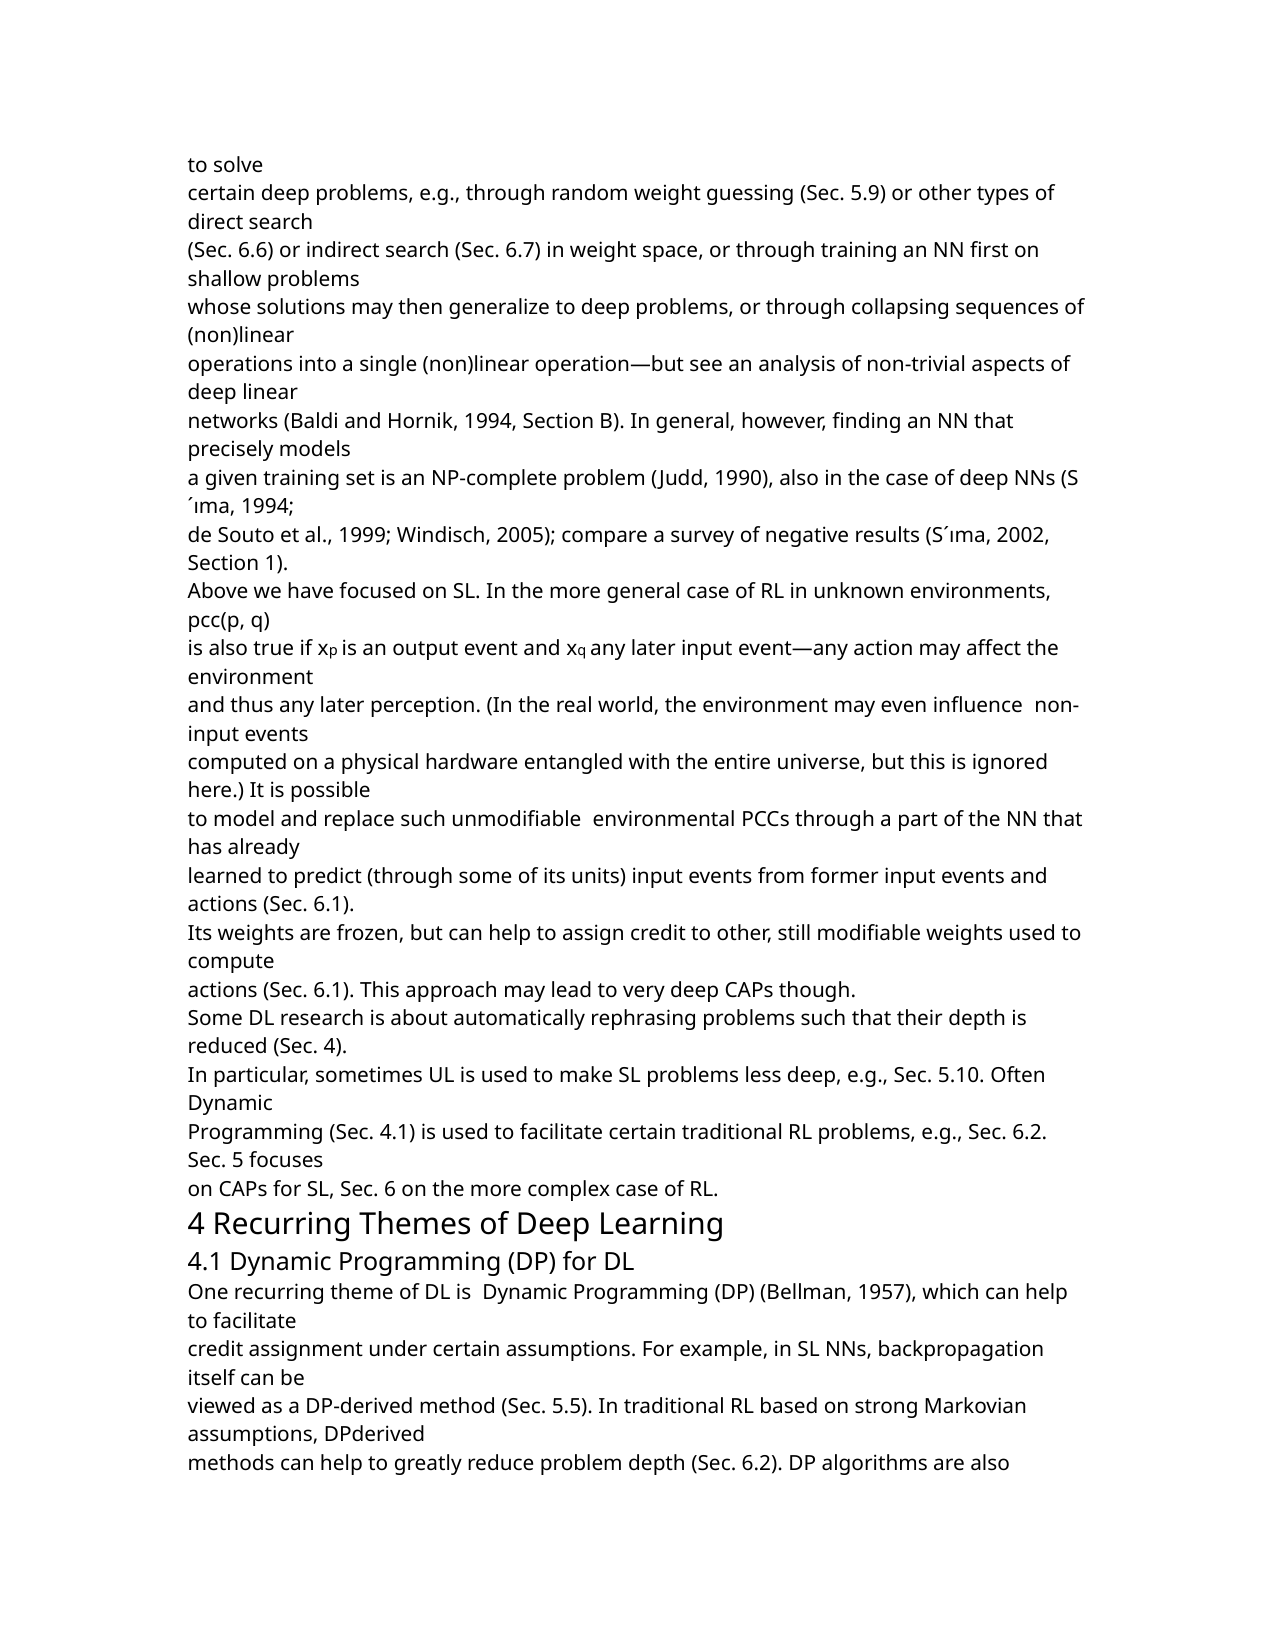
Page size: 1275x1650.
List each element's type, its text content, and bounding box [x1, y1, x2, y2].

text computed on a physical hardware entangled with the entire universe, but this is ignored here.) It is possible [187, 747, 1087, 804]
text learned to predict (through some of its units) input events from former input events and actions (Sec. 6.1). [187, 861, 1087, 918]
text networks (Baldi and Hornik, 1994, Section B). In general, however, finding an NN that precisely models [187, 406, 1087, 463]
text (Sec. 6.6) or indirect search (Sec. 6.7) in weight space, or through training an NN first on shallow problems [187, 235, 1087, 292]
text de Souto et al., 1999; Windisch, 2005); compare a survey of negative results (S´ıma, 2002, Section 1). [187, 520, 1087, 577]
text Its weights are frozen, but can help to assign credit to other, still modifiable weights used to compute [187, 918, 1087, 975]
text on CAPs for SL, Sec. 6 on the more complex case of RL. [187, 1174, 1087, 1202]
text is also true if xp is an output event and xq any later input event—any action may affect the environment [187, 633, 1087, 690]
text and thus any later perception. (In the real world, the environment may even influence non-input events [187, 690, 1087, 747]
text actions (Sec. 6.1). This approach may lead to very deep CAPs though. [187, 975, 1087, 1003]
text 4 Recurring Themes of Deep Learning [187, 1202, 1087, 1243]
text to model and replace such unmodifiable environmental PCCs through a part of the NN that has already [187, 804, 1087, 861]
text operations into a single (non)linear operation—but see an analysis of non-trivial aspects of deep linear [187, 349, 1087, 406]
text methods can help to greatly reduce problem depth (Sec. 6.2). DP algorithms are also [187, 1448, 1087, 1476]
text One recurring theme of DL is Dynamic Programming (DP) (Bellman, 1957), which can help to facilitate [187, 1277, 1087, 1334]
text credit assignment under certain assumptions. For example, in SL NNs, backpropagation itself can be [187, 1334, 1087, 1391]
text Programming (Sec. 4.1) is used to facilitate certain traditional RL problems, e.g., Sec. 6.2. Sec. 5 focuses [187, 1117, 1087, 1174]
text certain deep problems, e.g., through random weight guessing (Sec. 5.9) or other types of direct search [187, 178, 1087, 235]
text Above we have focused on SL. In the more general case of RL in unknown environments, pcc(p, q) [187, 577, 1087, 633]
text to solve [187, 150, 1087, 178]
text 4.1 Dynamic Programming (DP) for DL [187, 1243, 1087, 1277]
text Some DL research is about automatically rephrasing problems such that their depth is reduced (Sec. 4). [187, 1003, 1087, 1060]
text whose solutions may then generalize to deep problems, or through collapsing sequences of (non)linear [187, 292, 1087, 349]
text viewed as a DP-derived method (Sec. 5.5). In traditional RL based on strong Markovian assumptions, DPderived [187, 1391, 1087, 1448]
text In particular, sometimes UL is used to make SL problems less deep, e.g., Sec. 5.10. Often Dynamic [187, 1060, 1087, 1117]
text a given training set is an NP-complete problem (Judd, 1990), also in the case of deep NNs (S´ıma, 1994; [187, 463, 1087, 520]
